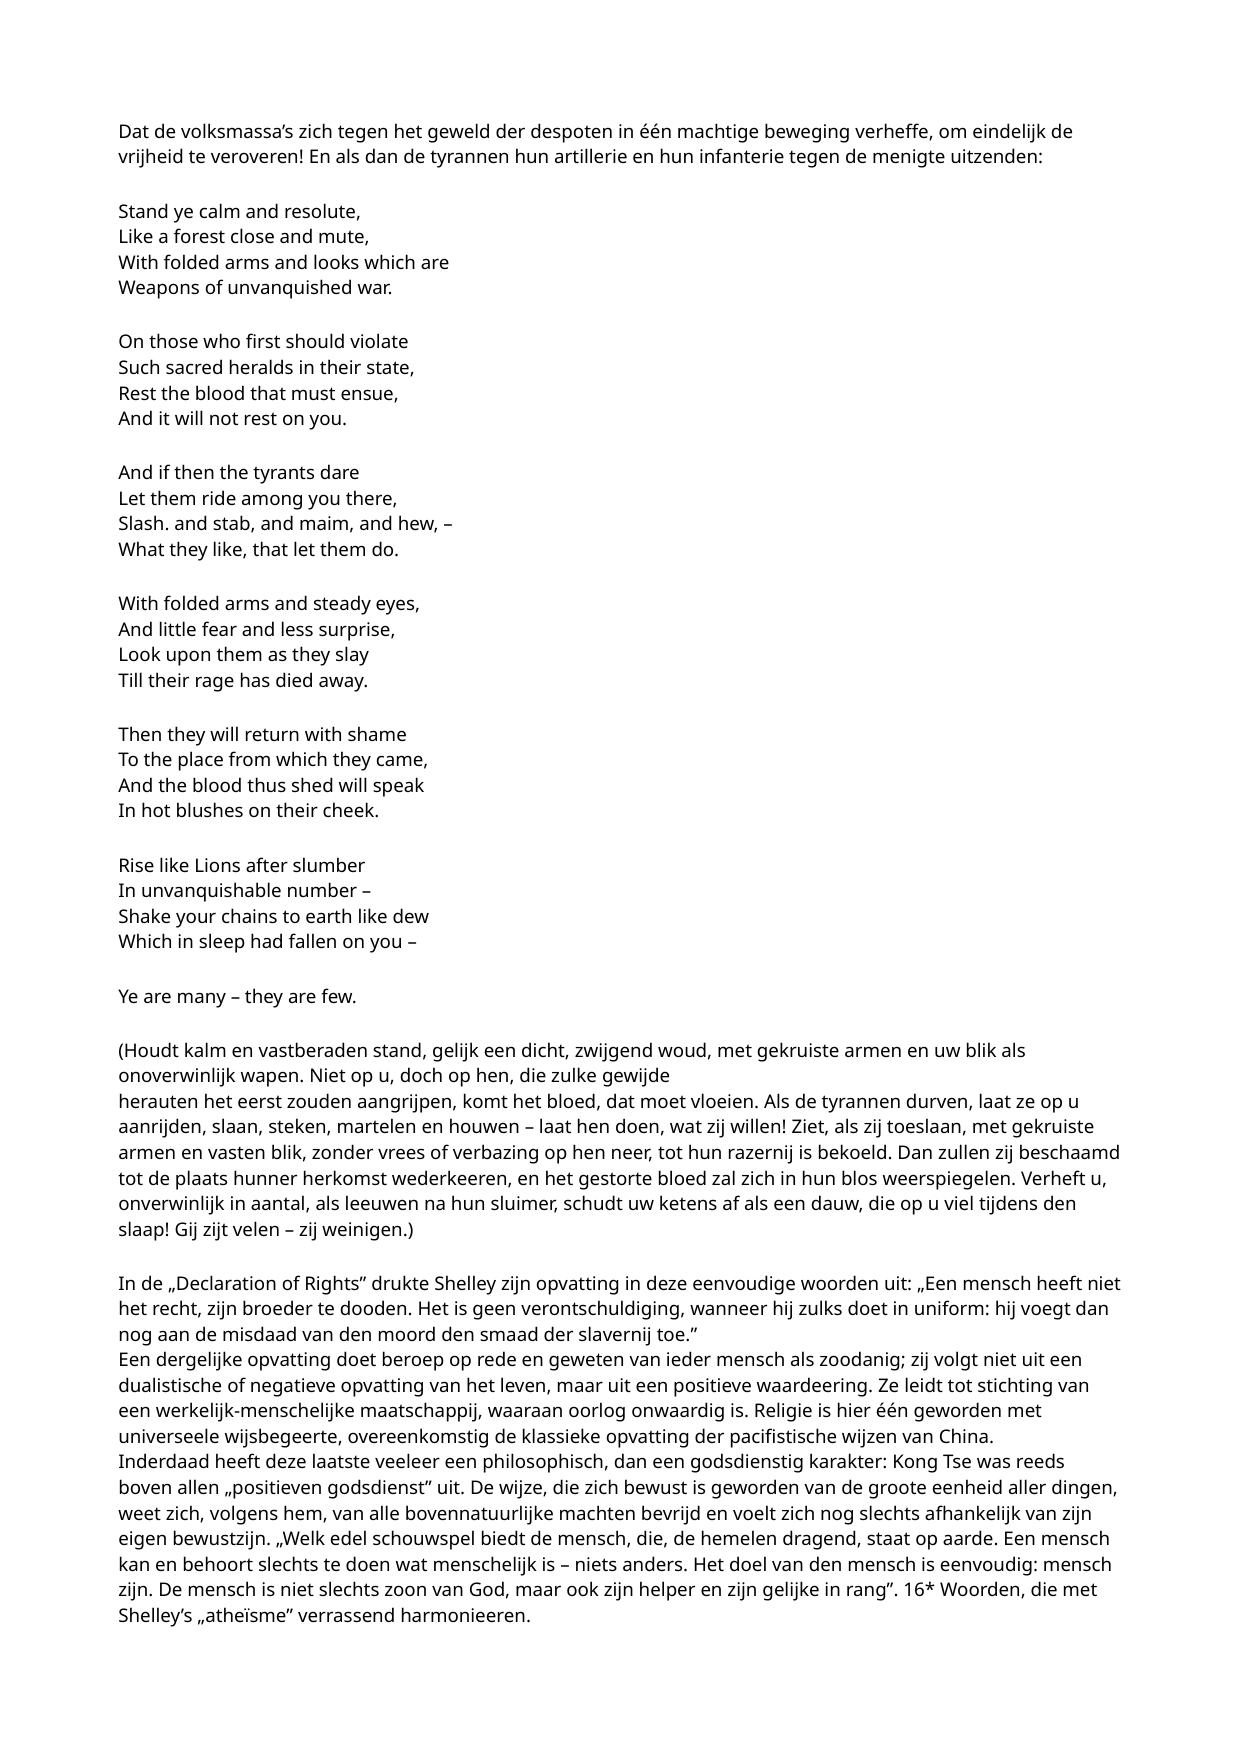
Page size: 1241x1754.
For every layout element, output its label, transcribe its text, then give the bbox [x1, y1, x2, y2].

text On those who first should violate [118, 329, 1122, 354]
text In de „Declaration of Rights” drukte Shelley zijn opvatting in deze eenvoudige woorden uit: „Een mensch heeft niet het recht, zijn broeder te dooden. Het is geen verontschuldiging, wanneer hij zulks doet in uniform: hij voegt dan nog aan de misdaad van den moord den smaad der slavernij toe.” [118, 1270, 1122, 1347]
text With folded arms and looks which are [118, 249, 1122, 274]
text And little fear and less surprise, [118, 616, 1122, 641]
text Shake your chains to earth like dew [118, 903, 1122, 929]
text And if then the tyrants dare [118, 459, 1122, 485]
text Till their rage has died away. [118, 667, 1122, 692]
text With folded arms and steady eyes, [118, 590, 1122, 616]
text Slash. and stab, and maim, and hew, – [118, 511, 1122, 536]
text Rise like Lions after slumber [118, 852, 1122, 878]
text In unvanquishable number – [118, 878, 1122, 903]
text Like a forest close and mute, [118, 223, 1122, 249]
text Inderdaad heeft deze laatste veeleer een philosophisch, dan een godsdienstig karakter: Kong Tse was reeds boven allen „positieven godsdienst” uit. De wijze, die zich bewust is geworden van de groote eenheid aller dingen, weet zich, volgens hem, van alle bovennatuurlijke machten bevrijd en voelt zich nog slechts afhankelijk van zijn eigen bewustzijn. „Welk edel schouwspel biedt de mensch, die, de hemelen dragend, staat op aarde. Een mensch kan en behoort slechts te doen wat menschelijk is – niets anders. Het doel van den mensch is eenvoudig: mensch zijn. De mensch is niet slechts zoon van God, maar ook zijn helper en zijn gelijke in rang”. 16* Woorden, die met Shelley’s „atheïsme” verrassend harmonieeren. [118, 1449, 1122, 1627]
text Which in sleep had fallen on you – [118, 929, 1122, 954]
text In hot blushes on their cheek. [118, 798, 1122, 823]
text To the place from which they came, [118, 747, 1122, 772]
text herauten het eerst zouden aangrijpen, komt het bloed, dat moet vloeien. Als de tyrannen durven, laat ze op u aanrijden, slaan, steken, martelen en houwen – laat hen doen, wat zij willen! Ziet, als zij toeslaan, met gekruiste armen en vasten blik, zonder vrees of verbazing op hen neer, tot hun razernij is bekoeld. Dan zullen zij beschaamd tot de plaats hunner herkomst wederkeeren, en het gestorte bloed zal zich in hun blos weerspiegelen. Verheft u, onverwinlijk in aantal, als leeuwen na hun sluimer, schudt uw ketens af als een dauw, die op u viel tijdens den slaap! Gij zijt velen – zij weinigen.) [118, 1088, 1122, 1241]
text Look upon them as they slay [118, 641, 1122, 667]
text Een dergelijke opvatting doet beroep op rede en geweten van ieder mensch als zoodanig; zij volgt niet uit een dualistische of negatieve opvatting van het leven, maar uit een positieve waardeering. Ze leidt tot stichting van een werkelijk-menschelijke maatschappij, waaraan oorlog onwaardig is. Religie is hier één geworden met universeele wijsbegeerte, overeenkomstig de klassieke opvatting der pacifistische wijzen van China. [118, 1347, 1122, 1449]
text Then they will return with shame [118, 721, 1122, 747]
text (Houdt kalm en vastberaden stand, gelijk een dicht, zwijgend woud, met gekruiste armen en uw blik als onoverwinlijk wapen. Niet op u, doch op hen, die zulke gewijde [118, 1037, 1122, 1088]
text Such sacred heralds in their state, [118, 354, 1122, 380]
text Let them ride among you there, [118, 485, 1122, 511]
text What they like, that let them do. [118, 536, 1122, 562]
text Dat de volksmassa’s zich tegen het geweld der despoten in één machtige beweging verheffe, om eindelijk de vrijheid te veroveren! En als dan de tyrannen hun artillerie en hun infanterie tegen de menigte uitzenden: [118, 118, 1122, 169]
text Ye are many – they are few. [118, 983, 1122, 1008]
text Weapons of unvanquished war. [118, 274, 1122, 300]
text Stand ye calm and resolute, [118, 198, 1122, 223]
text And the blood thus shed will speak [118, 772, 1122, 798]
text Rest the blood that must ensue, [118, 380, 1122, 405]
text And it will not rest on you. [118, 405, 1122, 431]
